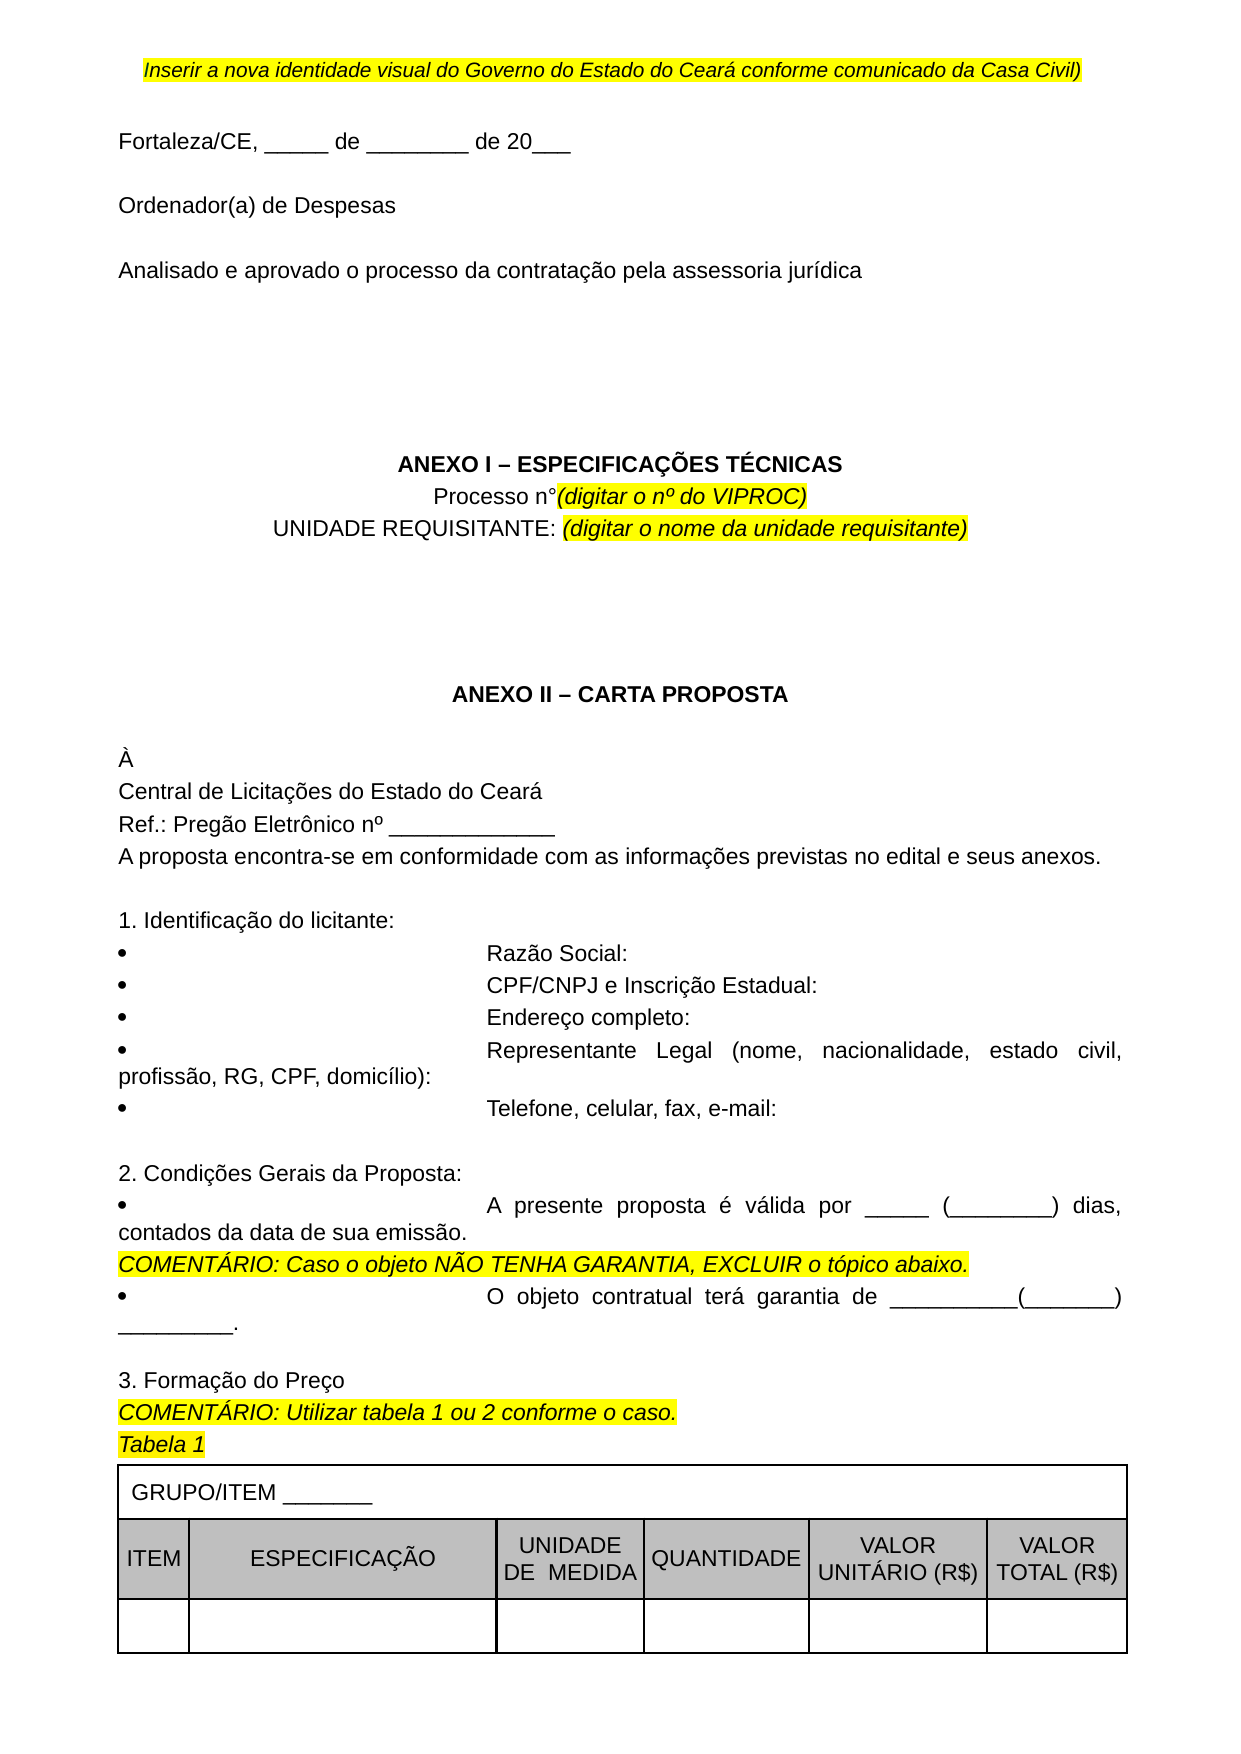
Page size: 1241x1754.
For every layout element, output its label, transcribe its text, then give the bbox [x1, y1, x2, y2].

list Telefone, celular, fax, e-mail: [118, 1095, 1122, 1122]
text 1. Identificação do licitante: [118, 907, 1122, 934]
table_cell VALOR UNITÁRIO (R$) [810, 1520, 986, 1598]
text Ref.: Pregão Eletrônico nº _____________ [118, 811, 1122, 837]
text ANEXO II – CARTA PROPOSTA [118, 681, 1122, 708]
text Tabela 1 [118, 1431, 1122, 1458]
table_header GRUPO/ITEM _______ [119, 1466, 1126, 1517]
table_cell UNIDADE DE MEDIDA [498, 1520, 643, 1598]
text Central de Licitações do Estado do Ceará [118, 778, 1122, 804]
list CPF/CNPJ e Inscrição Estadual: [118, 972, 1122, 998]
table_cell VALOR TOTAL (R$) [988, 1520, 1126, 1598]
table_cell QUANTIDADE [645, 1520, 808, 1598]
text UNIDADE REQUISITANTE: (digitar o nome da unidade requisitante) [118, 515, 1122, 541]
table_cell [988, 1600, 1126, 1652]
list Razão Social: [118, 940, 1122, 966]
table_cell ESPECIFICAÇÃO [190, 1520, 495, 1598]
text À [118, 746, 1122, 772]
text Processo n°(digitar o nº do VIPROC) [118, 483, 1122, 509]
text 2. Condições Gerais da Proposta: [118, 1160, 1122, 1186]
list A presente proposta é válida por _____ (________) dias, contados da data de sua emissão. [118, 1192, 1122, 1245]
table_cell [190, 1600, 495, 1652]
list Endereço completo: [118, 1004, 1122, 1031]
list O objeto contratual terá garantia de __________(_______) _________. [118, 1283, 1122, 1336]
text COMENTÁRIO: Utilizar tabela 1 ou 2 conforme o caso. [118, 1399, 1122, 1425]
text 3. Formação do Preço [118, 1367, 1122, 1393]
text ANEXO I – ESPECIFICAÇÕES TÉCNICAS [118, 451, 1122, 477]
text Fortaleza/CE, _____ de ________ de 20___ [118, 128, 1122, 154]
text Ordenador(a) de Despesas [118, 192, 1122, 218]
table_cell [645, 1600, 808, 1652]
list Representante Legal (nome, nacionalidade, estado civil, profissão, RG, CPF, domicílio): [118, 1037, 1122, 1089]
text COMENTÁRIO: Caso o objeto NÃO TENHA GARANTIA, EXCLUIR o tópico abaixo. [118, 1251, 1122, 1277]
text Analisado e aprovado o processo da contratação pela assessoria jurídica [118, 257, 1122, 283]
table_cell [498, 1600, 643, 1652]
table_cell [119, 1600, 188, 1652]
table_cell [810, 1600, 986, 1652]
table_cell ITEM [119, 1520, 188, 1598]
text A proposta encontra-se em conformidade com as informações previstas no edital e seus anexos. [118, 843, 1122, 869]
